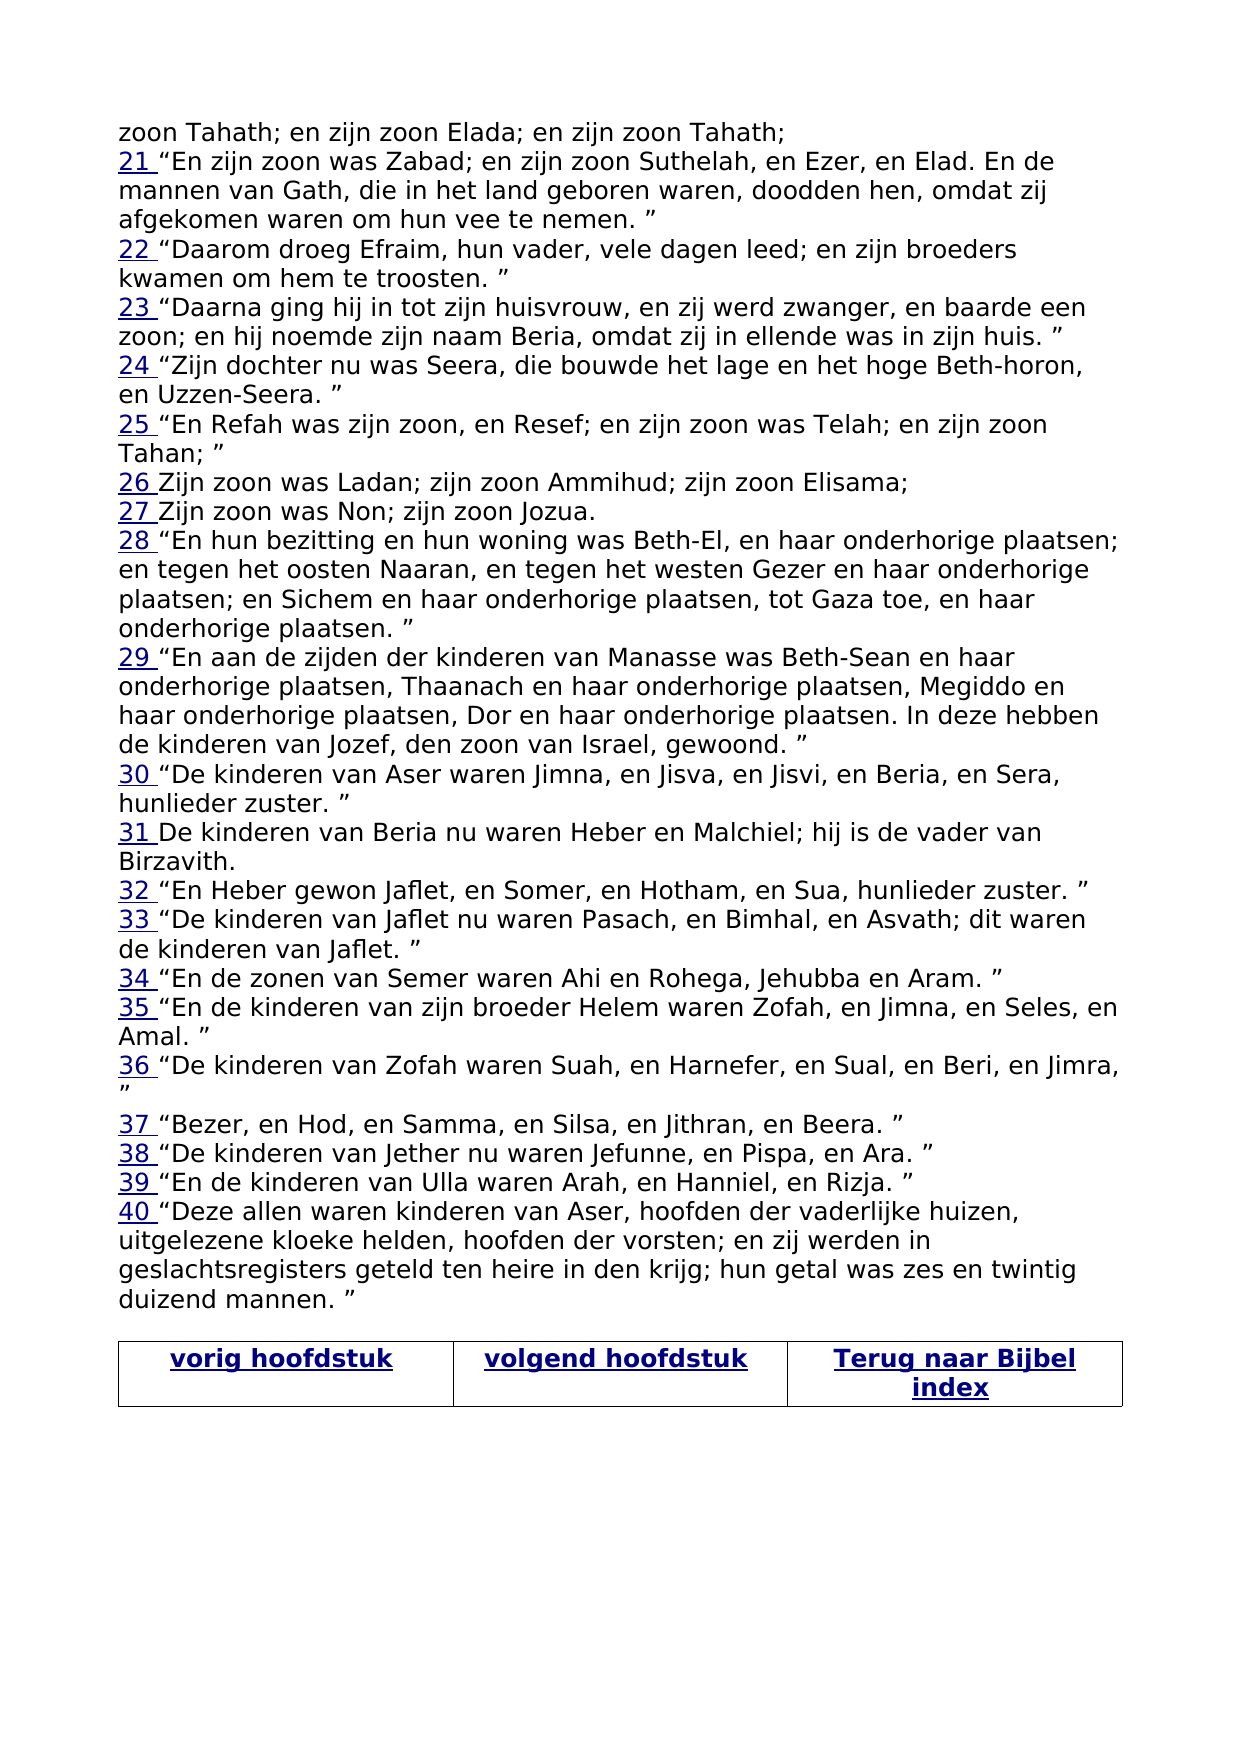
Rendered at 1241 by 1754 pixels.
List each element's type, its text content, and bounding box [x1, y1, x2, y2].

table_header vorig hoofdstuk [119, 1342, 453, 1406]
text zoon Tahath; en zijn zoon Elada; en zijn zoon Tahath; 21 “En zijn zoon was Zabad; en zijn zoon Suthelah, en Ezer, en Elad. En de mannen van Gath, die in het land geboren waren, doodden hen, omdat zij afgekomen waren om hun vee te nemen. ” 22 “Daarom droeg Efraim, hun vader, vele dagen leed; en zijn broeders kwamen om hem te troosten. ” 23 “Daarna ging hij in tot zijn huisvrouw, en zij werd zwanger, en baarde een zoon; en hij noemde zijn naam Beria, omdat zij in ellende was in zijn huis. ” 24 “Zijn dochter nu was Seera, die bouwde het lage en het hoge Beth-horon, en Uzzen-Seera. ” 25 “En Refah was zijn zoon, en Resef; en zijn zoon was Telah; en zijn zoon Tahan; ” 26 Zijn zoon was Ladan; zijn zoon Ammihud; zijn zoon Elisama; 27 Zijn zoon was Non; zijn zoon Jozua. 28 “En hun bezitting en hun woning was Beth-El, en haar onderhorige plaatsen; en tegen het oosten Naaran, en tegen het westen Gezer en haar onderhorige plaatsen; en Sichem en haar onderhorige plaatsen, tot Gaza toe, en haar onderhorige plaatsen. ” 29 “En aan de zijden der kinderen van Manasse was Beth-Sean en haar onderhorige plaatsen, Thaanach en haar onderhorige plaatsen, Megiddo en haar onderhorige plaatsen, Dor en haar onderhorige plaatsen. In deze hebben de kinderen van Jozef, den zoon van Israel, gewoond. ” 30 “De kinderen van Aser waren Jimna, en Jisva, en Jisvi, en Beria, en Sera, hunlieder zuster. ” 31 De kinderen van Beria nu waren Heber en Malchiel; hij is de vader van Birzavith. 32 “En Heber gewon Jaflet, en Somer, en Hotham, en Sua, hunlieder zuster. ” 33 “De kinderen van Jaflet nu waren Pasach, en Bimhal, en Asvath; dit waren de kinderen van Jaflet. ” 34 “En de zonen van Semer waren Ahi en Rohega, Jehubba en Aram. ” 35 “En de kinderen van zijn broeder Helem waren Zofah, en Jimna, en Seles, en Amal. ” 36 “De kinderen van Zofah waren Suah, en Harnefer, en Sual, en Beri, en Jimra, ” 37 “Bezer, en Hod, en Samma, en Silsa, en Jithran, en Beera. ” 38 “De kinderen van Jether nu waren Jefunne, en Pispa, en Ara. ” 39 “En de kinderen van Ulla waren Arah, en Hanniel, en Rizja. ” 40 “Deze allen waren kinderen van Aser, hoofden der vaderlijke huizen, uitgelezene kloeke helden, hoofden der vorsten; en zij werden in geslachtsregisters geteld ten heire in den krijg; hun getal was zes en twintig duizend mannen. ” [118, 118, 1122, 1314]
table_header volgend hoofdstuk [454, 1342, 787, 1406]
table_header Terug naar Bijbel index [788, 1342, 1122, 1406]
